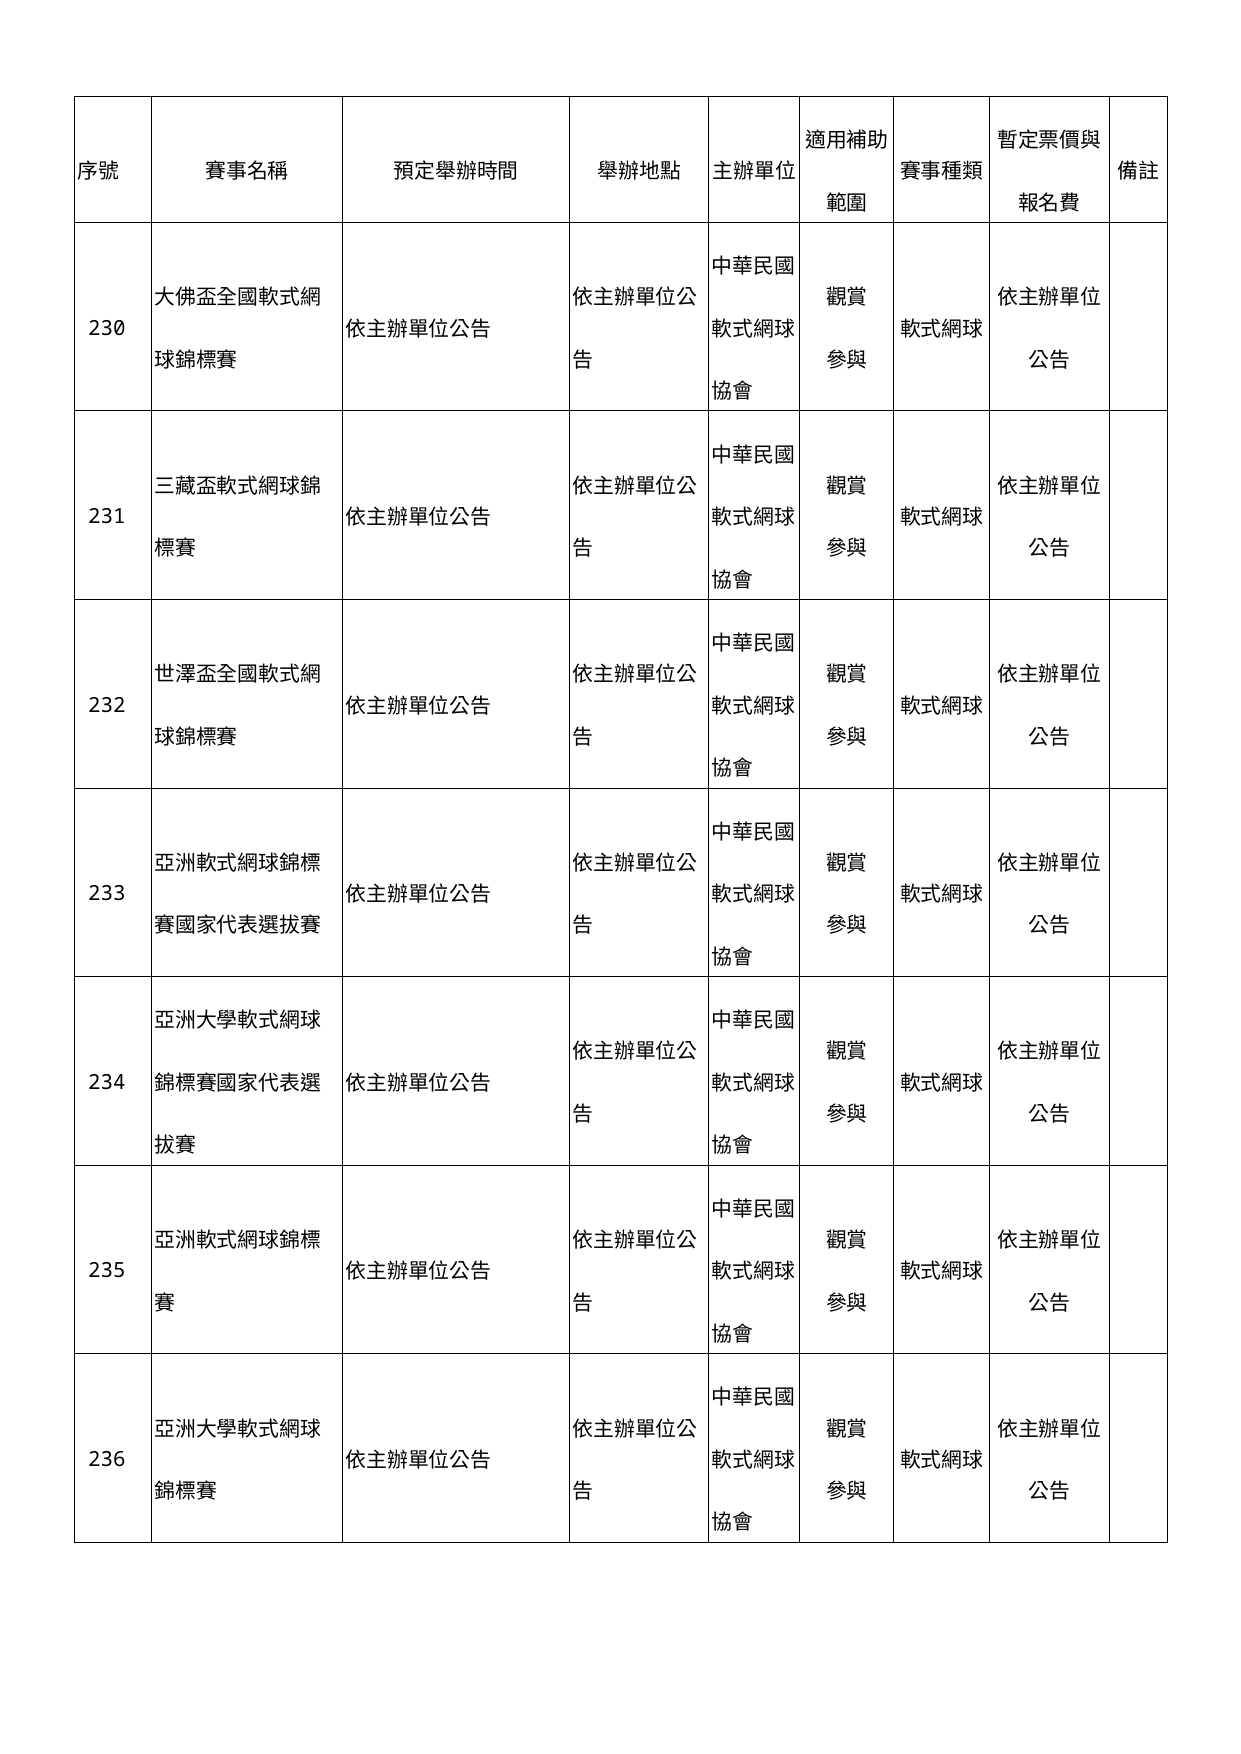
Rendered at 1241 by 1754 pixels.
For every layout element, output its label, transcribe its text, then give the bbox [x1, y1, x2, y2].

table_cell 軟式網球 [894, 600, 989, 787]
table_header 備註 [1110, 97, 1167, 222]
table_cell 大佛盃全國軟式網球錦標賽 [152, 223, 342, 410]
table_cell [75, 789, 151, 976]
table_cell 中華民國軟式網球協會 [709, 977, 799, 1164]
table_cell [1110, 1166, 1167, 1353]
table_cell 亞洲軟式網球錦標賽 [152, 1166, 342, 1353]
table_cell 依主辦單位公告 [990, 411, 1109, 599]
table_cell 亞洲大學軟式網球錦標賽 [152, 1354, 342, 1542]
table_cell 世澤盃全國軟式網球錦標賽 [152, 600, 342, 787]
table_cell 依主辦單位公告 [570, 789, 708, 976]
table_cell [75, 223, 151, 410]
table_cell 軟式網球 [894, 1166, 989, 1353]
table_cell 軟式網球 [894, 223, 989, 410]
table_cell [75, 977, 151, 1164]
table_cell 依主辦單位公告 [343, 1354, 569, 1542]
table_cell 觀賞 參與 [800, 1354, 893, 1542]
table_cell 依主辦單位公告 [343, 223, 569, 410]
table_header 舉辦地點 [570, 97, 708, 222]
table_cell [1110, 789, 1167, 976]
table_cell [75, 411, 151, 599]
table_cell 觀賞 參與 [800, 789, 893, 976]
table_header 賽事種類 [894, 97, 989, 222]
table_cell 中華民國軟式網球協會 [709, 411, 799, 599]
table_cell [75, 1166, 151, 1353]
table_cell 觀賞 參與 [800, 411, 893, 599]
table_header 預定舉辦時間 [343, 97, 569, 222]
table_cell 軟式網球 [894, 1354, 989, 1542]
table_cell 依主辦單位公告 [990, 600, 1109, 787]
table_cell [1110, 223, 1167, 410]
table_cell 依主辦單位公告 [343, 977, 569, 1164]
table_cell 依主辦單位公告 [570, 1354, 708, 1542]
table_header 適用補助範圍 [800, 97, 893, 222]
table_header 賽事名稱 [152, 97, 342, 222]
table_cell 三藏盃軟式網球錦標賽 [152, 411, 342, 599]
table_cell 觀賞 參與 [800, 1166, 893, 1353]
table_cell 中華民國軟式網球協會 [709, 1166, 799, 1353]
table_cell 依主辦單位公告 [343, 789, 569, 976]
table_cell 依主辦單位公告 [343, 411, 569, 599]
table_cell [75, 1354, 151, 1542]
table_cell 依主辦單位公告 [343, 1166, 569, 1353]
table_cell 依主辦單位公告 [990, 1354, 1109, 1542]
table_cell 中華民國軟式網球協會 [709, 600, 799, 787]
table_cell 觀賞 參與 [800, 600, 893, 787]
table_cell 依主辦單位公告 [570, 977, 708, 1164]
table_cell [1110, 1354, 1167, 1542]
table_cell 軟式網球 [894, 977, 989, 1164]
table_cell [1110, 600, 1167, 787]
table_cell 依主辦單位公告 [990, 789, 1109, 976]
table_cell 依主辦單位公告 [570, 223, 708, 410]
table_cell 軟式網球 [894, 789, 989, 976]
table_cell 觀賞 參與 [800, 977, 893, 1164]
table_cell 亞洲軟式網球錦標賽國家代表選拔賽 [152, 789, 342, 976]
table_cell [75, 600, 151, 787]
table_cell 依主辦單位公告 [990, 977, 1109, 1164]
table_cell 依主辦單位公告 [990, 223, 1109, 410]
table_header 暫定票價與報名費 [990, 97, 1109, 222]
table_cell 依主辦單位公告 [570, 1166, 708, 1353]
table_cell 依主辦單位公告 [570, 411, 708, 599]
table_cell 軟式網球 [894, 411, 989, 599]
table_cell 中華民國軟式網球協會 [709, 223, 799, 410]
table_header 序號 [75, 97, 151, 222]
table_cell 中華民國軟式網球協會 [709, 1354, 799, 1542]
table_cell 依主辦單位公告 [990, 1166, 1109, 1353]
table_cell 中華民國軟式網球協會 [709, 789, 799, 976]
table_cell 亞洲大學軟式網球錦標賽國家代表選拔賽 [152, 977, 342, 1164]
table_header 主辦單位 [709, 97, 799, 222]
table_cell 依主辦單位公告 [343, 600, 569, 787]
table_cell 依主辦單位公告 [570, 600, 708, 787]
table_cell [1110, 411, 1167, 599]
table_cell [1110, 977, 1167, 1164]
table_cell 觀賞 參與 [800, 223, 893, 410]
